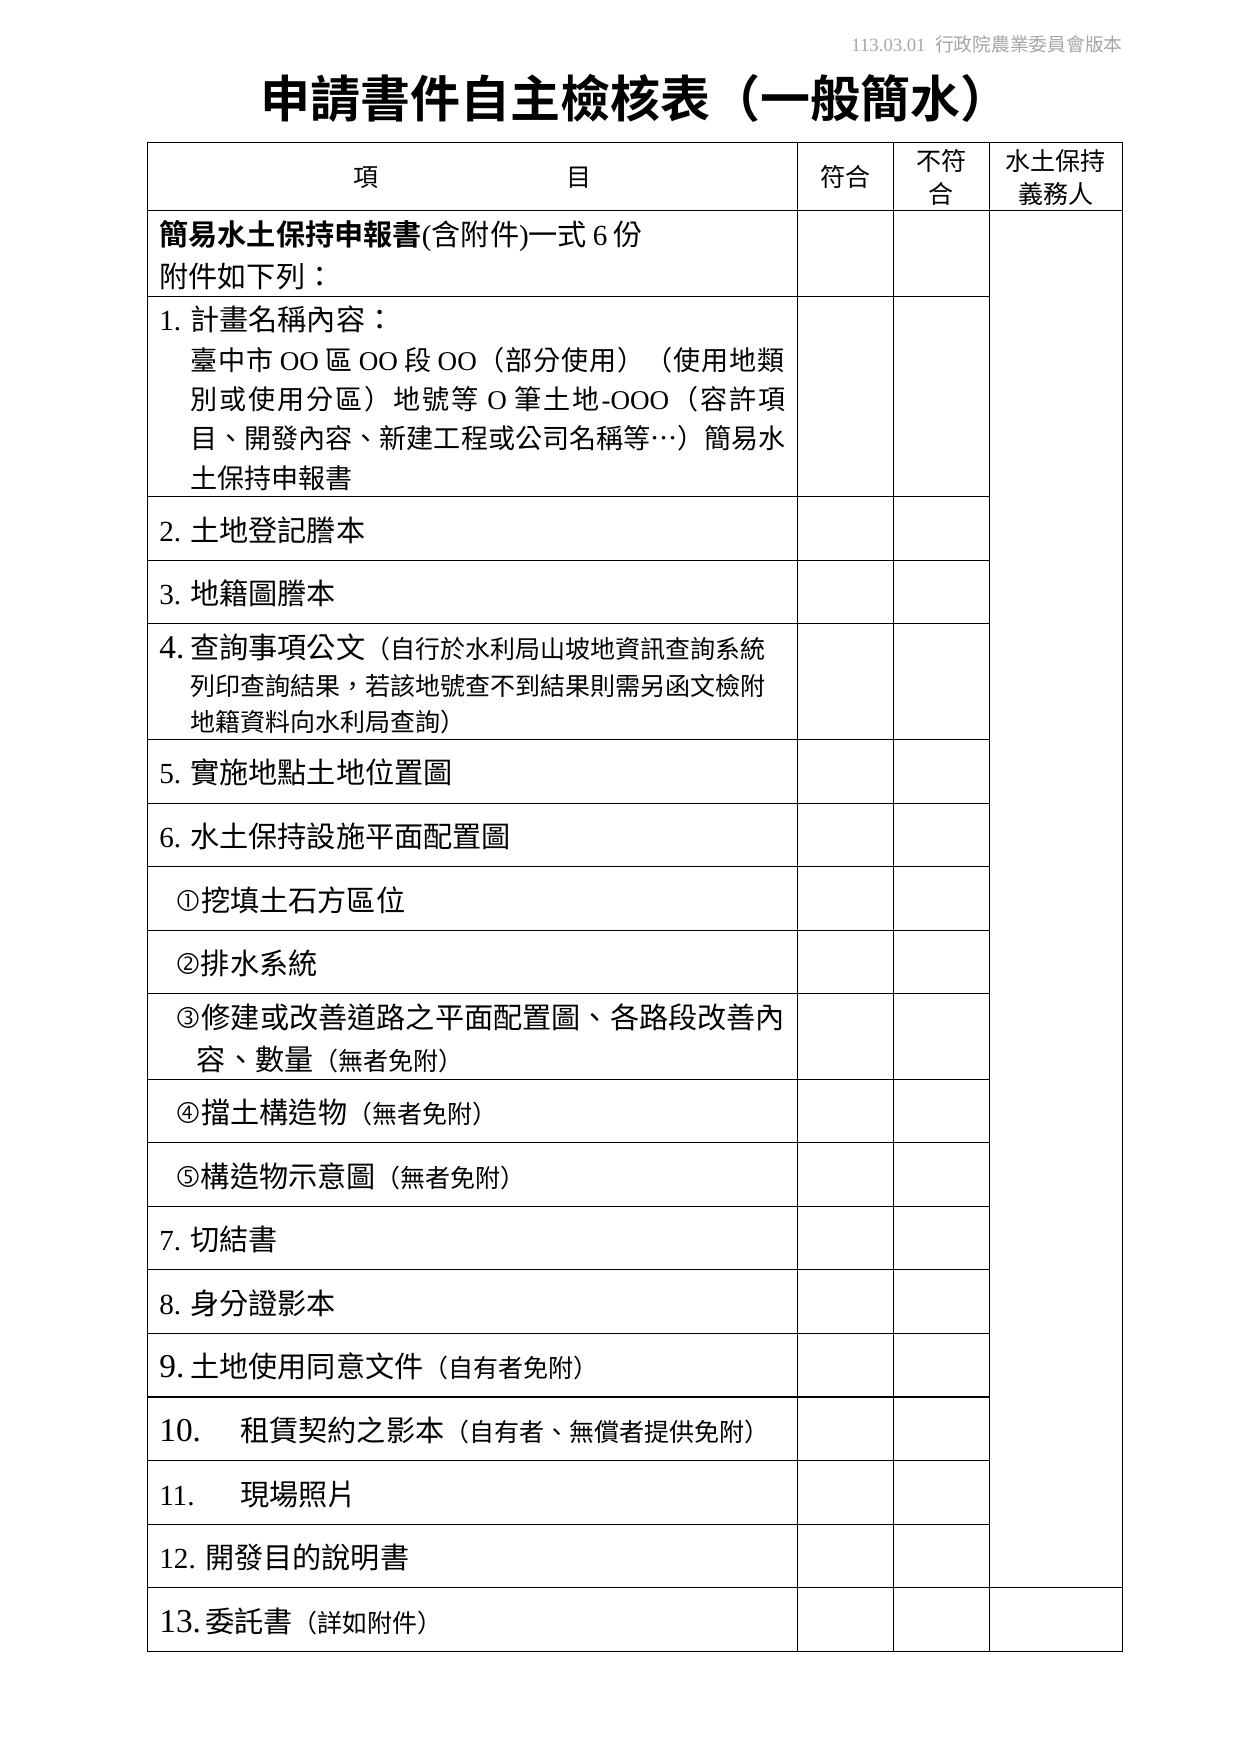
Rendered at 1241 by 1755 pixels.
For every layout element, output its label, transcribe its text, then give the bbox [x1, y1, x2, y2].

table_header 不符合 [894, 143, 989, 210]
table_cell [798, 1461, 893, 1523]
table_cell [798, 211, 893, 296]
table_cell [798, 1270, 893, 1333]
table_cell [798, 497, 893, 559]
table_cell 現場照片 [148, 1461, 797, 1523]
table_cell [894, 1207, 989, 1269]
table_cell [798, 624, 893, 739]
table_header 水土保持義務人 [990, 143, 1122, 210]
table_cell 擋土構造物（無者免附） [148, 1080, 797, 1142]
table_cell [990, 1588, 1122, 1651]
table_cell [798, 804, 893, 866]
table_header 符合 [798, 143, 893, 210]
table_cell 修建或改善道路之平面配置圖、各路段改善內容、數量（無者免附） [148, 994, 797, 1079]
table_cell [894, 297, 989, 496]
table_cell [894, 624, 989, 739]
table_cell [798, 1143, 893, 1206]
table_cell [894, 1334, 989, 1396]
table_cell [894, 561, 989, 623]
table_cell 計畫名稱內容： 臺中市OO區OO段OO（部分使用）（使用地類別或使用分區）地號等O筆土地-OOO（容許項目、開發內容、新建工程或公司名稱等…）簡易水土保持申報書 [148, 297, 797, 496]
table_cell 實施地點土地位置圖 [148, 740, 797, 802]
table_header 項 目 [148, 143, 797, 210]
table_cell [990, 211, 1122, 1587]
table_cell [894, 867, 989, 929]
table_cell [798, 1588, 893, 1651]
table_cell 租賃契約之影本（自有者、無償者提供免附） [148, 1398, 797, 1460]
table_cell [894, 1080, 989, 1142]
table_cell [894, 1461, 989, 1523]
table_cell [894, 931, 989, 993]
table_cell [894, 1525, 989, 1587]
table_cell 切結書 [148, 1207, 797, 1269]
table_cell 簡易水土保持申報書(含附件)一式6份 附件如下列： [148, 211, 797, 296]
table_cell [894, 1398, 989, 1460]
table_cell [894, 1588, 989, 1651]
table_cell [894, 497, 989, 559]
table_cell 土地登記謄本 [148, 497, 797, 559]
table_cell [798, 867, 893, 929]
table_cell [798, 1334, 893, 1396]
table_cell [798, 561, 893, 623]
table_cell 挖填土石方區位 [148, 867, 797, 929]
table_cell 身分證影本 [148, 1270, 797, 1333]
table_cell [798, 994, 893, 1079]
table_cell [894, 994, 989, 1079]
table_cell 開發目的說明書 [148, 1525, 797, 1587]
table_cell 水土保持設施平面配置圖 [148, 804, 797, 866]
table_cell 構造物示意圖（無者免附） [148, 1143, 797, 1206]
table_cell [798, 1398, 893, 1460]
table_cell 地籍圖謄本 [148, 561, 797, 623]
text 申請書件自主檢核表（一般簡水） [148, 59, 1122, 131]
table_cell 委託書（詳如附件） [148, 1588, 797, 1651]
table_cell [798, 1080, 893, 1142]
table_cell [894, 211, 989, 296]
table_cell [798, 1207, 893, 1269]
table_cell [798, 740, 893, 802]
table_cell 查詢事項公文（自行於水利局山坡地資訊查詢系統列印查詢結果，若該地號查不到結果則需另函文檢附地籍資料向水利局查詢） [148, 624, 797, 739]
table_cell 排水系統 [148, 931, 797, 993]
table_cell [798, 297, 893, 496]
table_cell [894, 1143, 989, 1206]
table_cell [894, 740, 989, 802]
table_cell [894, 1270, 989, 1333]
table_cell [798, 1525, 893, 1587]
table_cell [798, 931, 893, 993]
table_cell [894, 804, 989, 866]
table_cell 土地使用同意文件（自有者免附） [148, 1334, 797, 1396]
